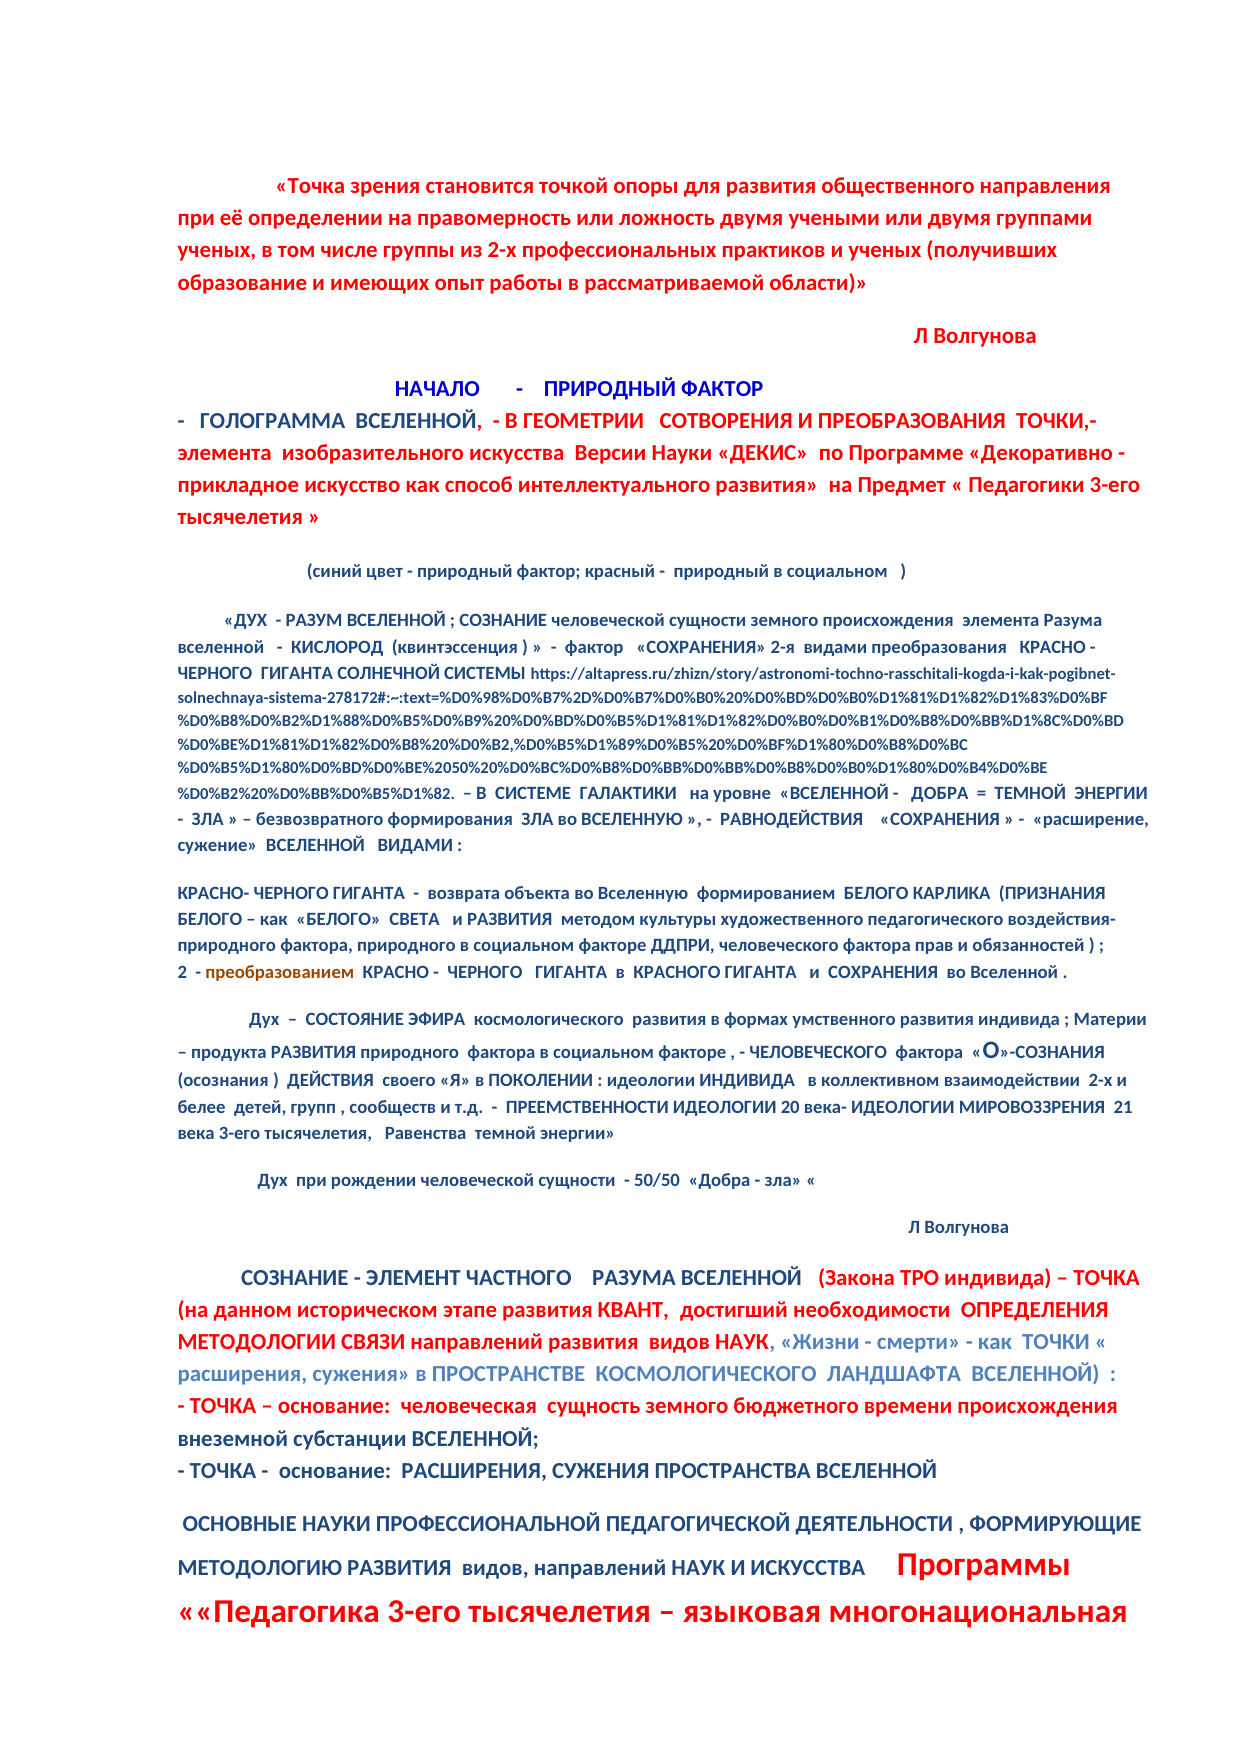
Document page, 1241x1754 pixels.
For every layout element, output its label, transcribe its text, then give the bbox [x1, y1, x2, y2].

text ОСНОВНЫЕ НАУКИ ПРОФЕССИОНАЛЬНОЙ ПЕДАГОГИЧЕСКОЙ ДЕЯТЕЛЬНОСТИ , ФОРМИРУЮЩИЕ МЕТОДОЛОГИЮ РАЗВИТИЯ видов, направлений НАУК И ИСКУССТВА Программы ««Педагогика 3-его тысячелетия – языковая многонациональная [177, 1509, 1152, 1630]
text (синий цвет - природный фактор; красный - природный в социальном ) [177, 556, 1152, 583]
text Л Волгунова [177, 1216, 1152, 1238]
text СОЗНАНИЕ - ЭЛЕМЕНТ ЧАСТНОГО РАЗУМА ВСЕЛЕННОЙ (Закона ТРО индивида) – ТОЧКА (на данном историческом этапе развития КВАНТ, достигший необходимости ОПРЕДЕЛЕНИЯ МЕТОДОЛОГИИ СВЯЗИ направлений развития видов НАУК, «Жизни - смерти» - как ТОЧКИ « расширения, сужения» в ПРОСТРАНСТВЕ КОСМОЛОГИЧЕСКОГО ЛАНДШАФТА ВСЕЛЕННОЙ) : - ТОЧКА – основание: человеческая сущность земного бюджетного времени происхождения внеземной субстанции ВСЕЛЕННОЙ; - ТОЧКА - основание: РАСШИРЕНИЯ, СУЖЕНИЯ ПРОСТРАНСТВА ВСЕЛЕННОЙ [177, 1263, 1152, 1484]
text Дух при рождении человеческой сущности - 50/50 «Добра - зла» « [177, 1168, 1152, 1191]
text Дух – СОСТОЯНИЕ ЭФИРА космологического развития в формах умственного развития индивида ; Материи – продукта РАЗВИТИЯ природного фактора в социальном факторе , - ЧЕЛОВЕЧЕСКОГО фактора «О»-СОЗНАНИЯ (осознания ) ДЕЙСТВИЯ своего «Я» в ПОКОЛЕНИИ : идеологии ИНДИВИДА в коллективном взаимодействии 2-х и белее детей, групп , сообществ и т.д. - ПРЕЕМСТВЕННОСТИ ИДЕОЛОГИИ 20 века- ИДЕОЛОГИИ МИРОВОЗЗРЕНИЯ 21 века 3-его тысячелетия, Равенства темной энергии» [177, 1007, 1152, 1144]
text КРАСНО- ЧЕРНОГО ГИГАНТА - возврата объекта во Вселенную формированием БЕЛОГО КАРЛИКА (ПРИЗНАНИЯ БЕЛОГО – как «БЕЛОГО» СВЕТА и РАЗВИТИЯ методом культуры художественного педагогического воздействия- природного фактора, природного в социальном факторе ДДПРИ, человеческого фактора прав и обязанностей ) ; 2 - преобразованием КРАСНО - ЧЕРНОГО ГИГАНТА в КРАСНОГО ГИГАНТА и СОХРАНЕНИЯ во Вселенной . [177, 881, 1152, 983]
text «ДУХ - РАЗУМ ВСЕЛЕННОЙ ; СОЗНАНИЕ человеческой сущности земного происхождения элемента Разума вселенной - КИСЛОРОД (квинтэссенция ) » - фактор «СОХРАНЕНИЯ» 2-я видами преобразования КРАСНО - ЧЕРНОГО ГИГАНТА СОЛНЕЧНОЙ СИСТЕМЫ https://altapress.ru/zhizn/story/astronomi-tochno-rasschitali-kogda-i-kak-pogibnet-solnechnaya-sistema-278172#:~:text=%D0%98%D0%B7%2D%D0%B7%D0%B0%20%D0%BD%D0%B0%D1%81%D1%82%D1%83%D0%BF%D0%B8%D0%B2%D1%88%D0%B5%D0%B9%20%D0%BD%D0%B5%D1%81%D1%82%D0%B0%D0%B1%D0%B8%D0%BB%D1%8C%D0%BD%D0%BE%D1%81%D1%82%D0%B8%20%D0%B2,%D0%B5%D1%89%D0%B5%20%D0%BF%D1%80%D0%B8%D0%BC%D0%B5%D1%80%D0%BD%D0%BE%2050%20%D0%BC%D0%B8%D0%BB%D0%BB%D0%B8%D0%B0%D1%80%D0%B4%D0%BE%D0%B2%20%D0%BB%D0%B5%D1%82. – В СИСТЕМЕ ГАЛАКТИКИ на уровне «ВСЕЛЕННОЙ - ДОБРА = ТЕМНОЙ ЭНЕРГИИ - ЗЛА » – безвозвратного формирования ЗЛА во ВСЕЛЕННУЮ », - РАВНОДЕЙСТВИЯ «СОХРАНЕНИЯ » - «расширение, сужение» ВСЕЛЕННОЙ ВИДАМИ : [177, 608, 1152, 857]
text НАЧАЛО - ПРИРОДНЫЙ ФАКТОР - ГОЛОГРАММА ВСЕЛЕННОЙ, - В ГЕОМЕТРИИ СОТВОРЕНИЯ И ПРЕОБРАЗОВАНИЯ ТОЧКИ,- элемента изобразительного искусства Версии Науки «ДЕКИС» по Программе «Декоративно - прикладное искусство как способ интеллектуального развития» на Предмет « Педагогики 3-его тысячелетия » [177, 374, 1152, 531]
text «Точка зрения становится точкой опоры для развития общественного направления при её определении на правомерность или ложность двумя учеными или двумя группами ученых, в том числе группы из 2-х профессиональных практиков и ученых (получивших образование и имеющих опыт работы в рассматриваемой области)» [177, 171, 1152, 296]
text Л Волгунова [177, 321, 1152, 349]
